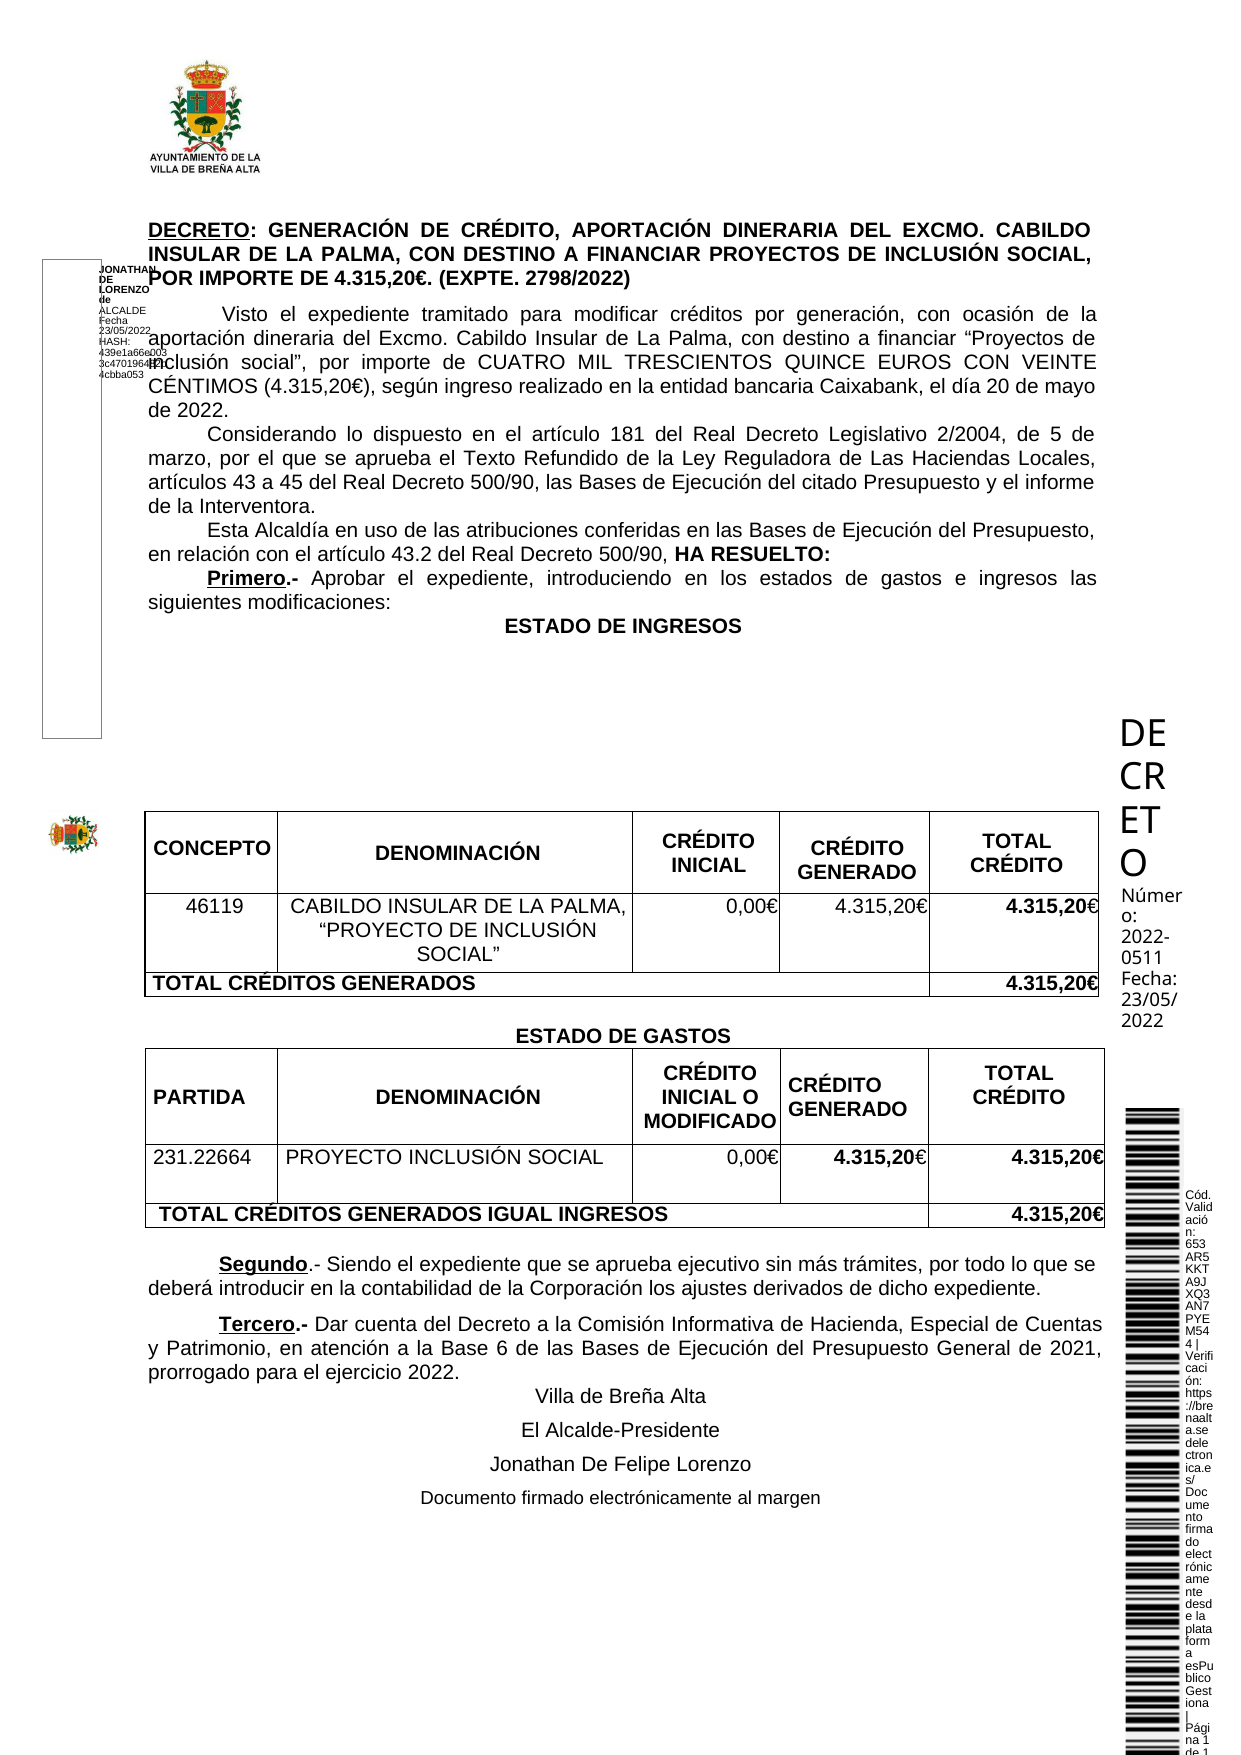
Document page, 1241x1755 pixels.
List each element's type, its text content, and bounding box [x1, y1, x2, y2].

table_cell 0,00€ [633, 894, 779, 972]
text Número: 2022-0511 Fecha: 23/05/2022 [1121, 885, 1186, 1032]
table_cell 4.315,20€ [930, 894, 1098, 972]
subtitle DECRETO: GENERACIÓN DE CRÉDITO, APORTACIÓN DINERARIA DEL EXCMO. CABILDO INSULAR DE LA PALMA, CON DESTINO A FINANCIAR PROYECTOS DE INCLUSIÓN SOCIAL, POR IMPORTE DE 4.315,20€. (EXPTE. 2798/2022) [148, 218, 1092, 290]
text Esta Alcaldía en uso de las atribuciones conferidas en las Bases de Ejecución del Presupuesto, en relación con el artículo 43.2 del Real Decreto 500/90, HA RESUELTO: [148, 518, 1097, 566]
table_header CONCEPTO [146, 812, 277, 893]
table_cell TOTAL CRÉDITOS GENERADOS [146, 973, 929, 996]
table_header CRÉDITO INICIAL [633, 812, 779, 893]
table_cell 4.315,20€ [930, 973, 1098, 996]
table_cell CABILDO INSULAR DE LA PALMA, “PROYECTO DE INCLUSIÓN SOCIAL” [278, 894, 632, 972]
table_header CRÉDITO INICIAL O MODIFICADO [633, 1049, 780, 1144]
subtitle ESTADO DE INGRESOS [185, 614, 1061, 638]
table_cell 4.315,20€ [929, 1145, 1104, 1203]
text Segundo.- Siendo el expediente que se aprueba ejecutivo sin más trámites, por todo lo que se deberá introducir en la contabilidad de la Corporación los ajustes derivados de dicho expediente. [148, 1252, 1098, 1299]
subtitle [1117, 709, 1186, 1056]
subtitle ESTADO DE GASTOS [185, 1024, 1061, 1048]
table_header DENOMINACIÓN [278, 812, 632, 893]
table_cell 46119 [146, 894, 277, 972]
table_header PARTIDA [146, 1049, 277, 1144]
table_cell 4.315,20€ [780, 894, 929, 972]
table_header TOTAL CRÉDITO [930, 812, 1098, 893]
table_header TOTAL CRÉDITO [929, 1049, 1104, 1144]
table_cell TOTAL CRÉDITOS GENERADOS IGUAL INGRESOS [146, 1204, 928, 1227]
text Villa de Breña Alta El Alcalde-Presidente [521, 1384, 721, 1442]
table_header CRÉDITO GENERADO [781, 1049, 928, 1144]
table_cell PROYECTO INCLUSIÓN SOCIAL [278, 1145, 632, 1203]
table_cell 0,00€ [633, 1145, 780, 1203]
table_cell 4.315,20€ [929, 1204, 1104, 1227]
text Cód. Validación: 653AR5KKTA9JXQ3AN7PYEM544 | Verificación: https://brenaalta.sedelectronica.es/ Documento firmado electrónicamente desde la plataforma esPublico Gestiona | Página 1 de 1 [1185, 1189, 1214, 1754]
table_cell 4.315,20€ [781, 1145, 928, 1203]
subtitle DECRETO: GENERACIÓN DE CRÉDITO, APORTACIÓN DINERARIA DEL EXCMO. CABILDO INSULAR DE LA PALMA, CON DESTINO A FINANCIAR PROYECTOS DE INCLUSIÓN SOCIAL, POR IMPORTE DE 4.315,20€. (EXPTE. 2798/2022) [43, 260, 101, 738]
table_header CRÉDITO GENERADO [780, 812, 929, 893]
text Jonathan De Felipe Lorenzo [185, 1452, 1056, 1476]
text Considerando lo dispuesto en el artículo 181 del Real Decreto Legislativo 2/2004, de 5 de marzo, por el que se aprueba el Texto Refundido de la Ley Reguladora de Las Haciendas Locales, artículos 43 a 45 del Real Decreto 500/90, las Bases de Ejecución del citado Presupuesto y el informe de la Interventora. [148, 422, 1097, 518]
text Visto el expediente tramitado para modificar créditos por generación, con ocasión de la aportación dineraria del Excmo. Cabildo Insular de La Palma, con destino a financiar “Proyectos de inclusión social”, por importe de CUATRO MIL TRESCIENTOS QUINCE EUROS CON VEINTE CÉNTIMOS (4.315,20€), según ingreso realizado en la entidad bancaria Caixabank, el día 20 de mayo de 2022. [148, 302, 1097, 422]
text Documento firmado electrónicamente al margen [185, 1487, 1056, 1508]
table_cell 231.22664 [146, 1145, 277, 1203]
text Primero.- Aprobar el expediente, introduciendo en los estados de gastos e ingresos las siguientes modificaciones: [148, 566, 1097, 614]
text [1183, 1186, 1214, 1754]
text Tercero.- Dar cuenta del Decreto a la Comisión Informativa de Hacienda, Especial de Cuentas y Patrimonio, en atención a la Base 6 de las Bases de Ejecución del Presupuesto General de 2021, prorrogado para el ejercicio 2022. [148, 1312, 1104, 1384]
text DECRETO [1119, 711, 1186, 885]
table_header DENOMINACIÓN [278, 1049, 632, 1144]
